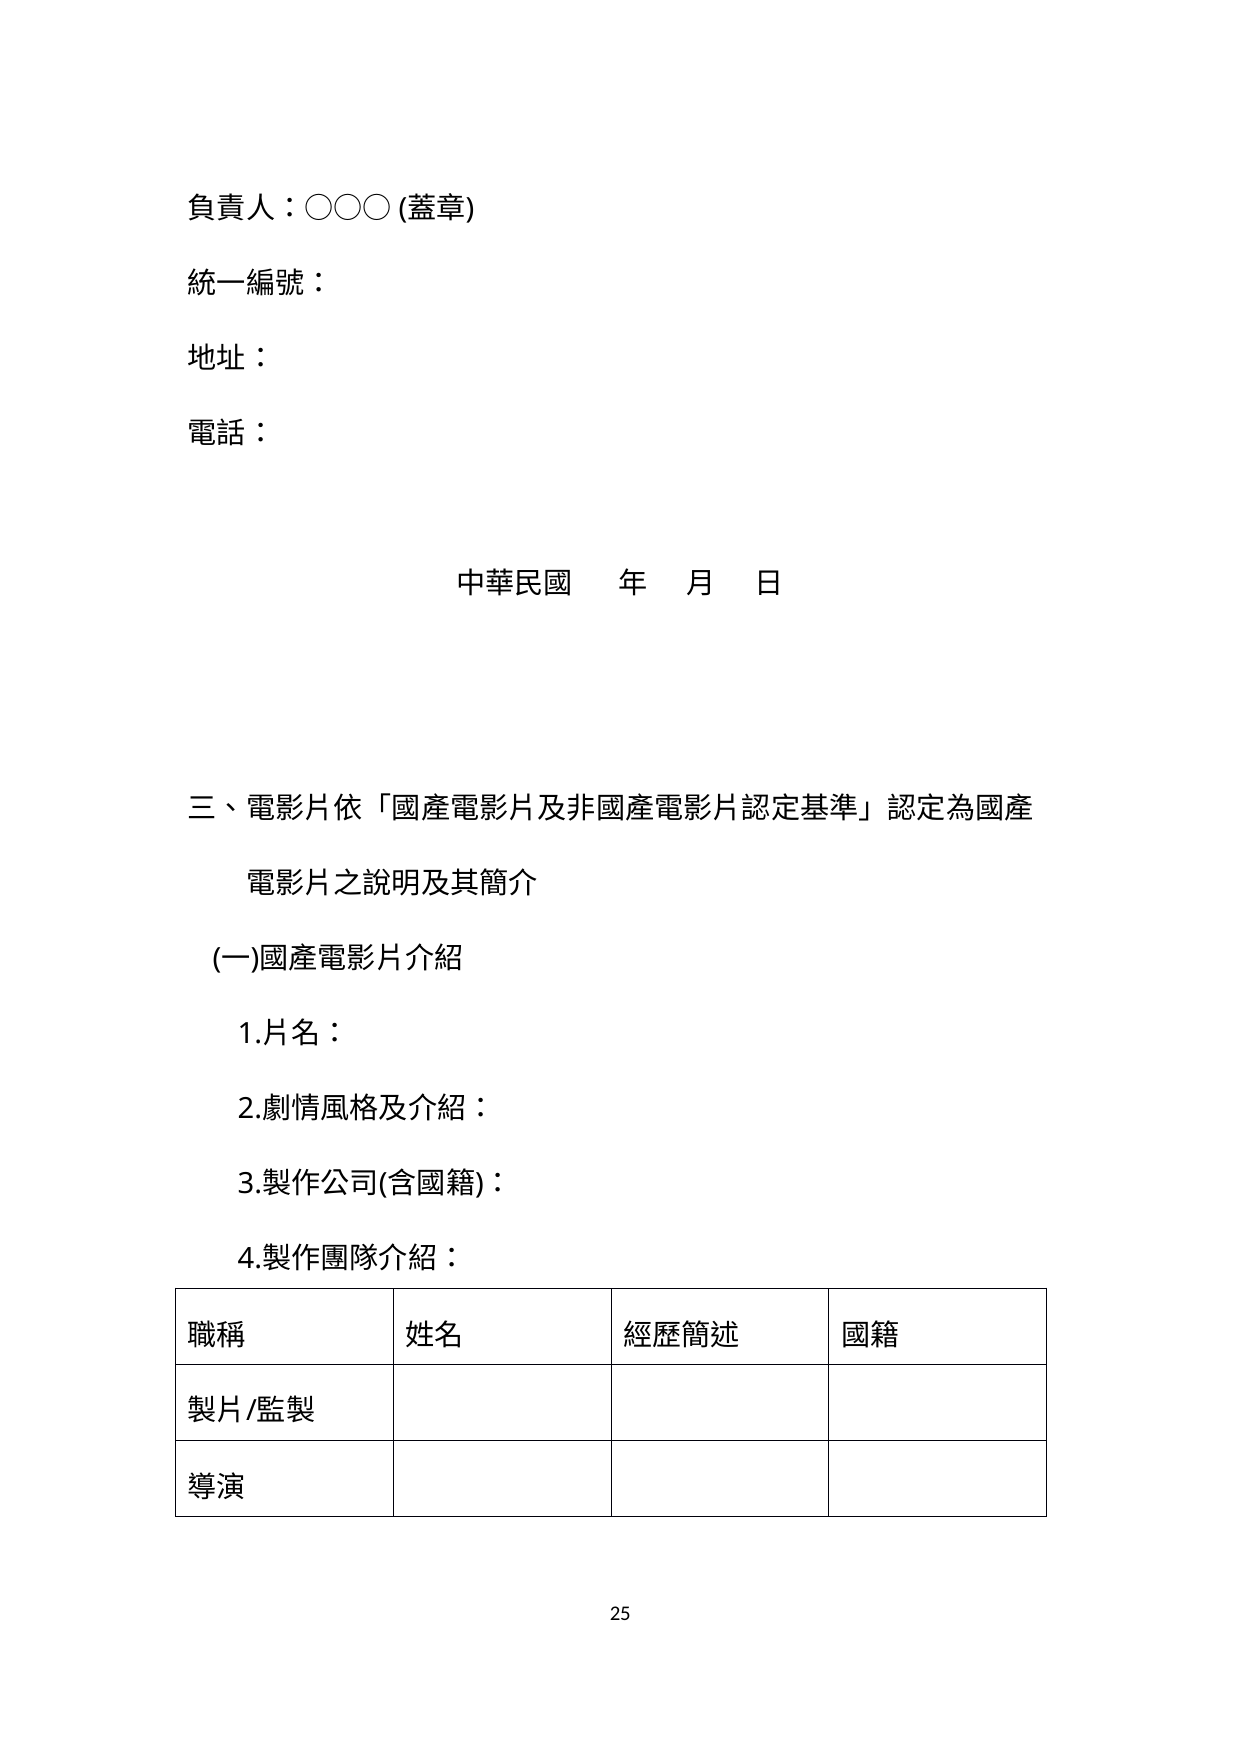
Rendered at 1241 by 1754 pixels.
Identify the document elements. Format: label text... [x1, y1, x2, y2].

text 負責人：○○○ (蓋章) [187, 162, 1053, 237]
table_cell [394, 1441, 611, 1516]
text 三、電影片依「國產電影片及非國產電影片認定基準」認定為國產電影片之說明及其簡介 [187, 762, 1053, 912]
table_header 姓名 [394, 1289, 611, 1363]
table_cell 導演 [176, 1441, 393, 1516]
table_header 經歷簡述 [612, 1289, 828, 1363]
table_cell [612, 1365, 828, 1439]
table_cell [829, 1441, 1046, 1516]
text 3.製作公司(含國籍)： [237, 1137, 1053, 1212]
text 4.製作團隊介紹： [237, 1212, 1053, 1287]
text 統一編號： [187, 237, 1053, 312]
table_header 職稱 [176, 1289, 393, 1363]
text 中華民國 年 月 日 [187, 537, 1053, 612]
table_cell [829, 1365, 1046, 1439]
text 地址： [187, 312, 1053, 387]
table_cell [612, 1441, 828, 1516]
text (一)國產電影片介紹 [212, 912, 1053, 987]
text 電話： [187, 387, 1053, 462]
table_cell [394, 1365, 611, 1439]
table_header 國籍 [829, 1289, 1046, 1363]
text 2.劇情風格及介紹： [237, 1062, 1053, 1137]
table_cell 製片/監製 [176, 1365, 393, 1439]
text 1.片名： [237, 987, 1053, 1062]
